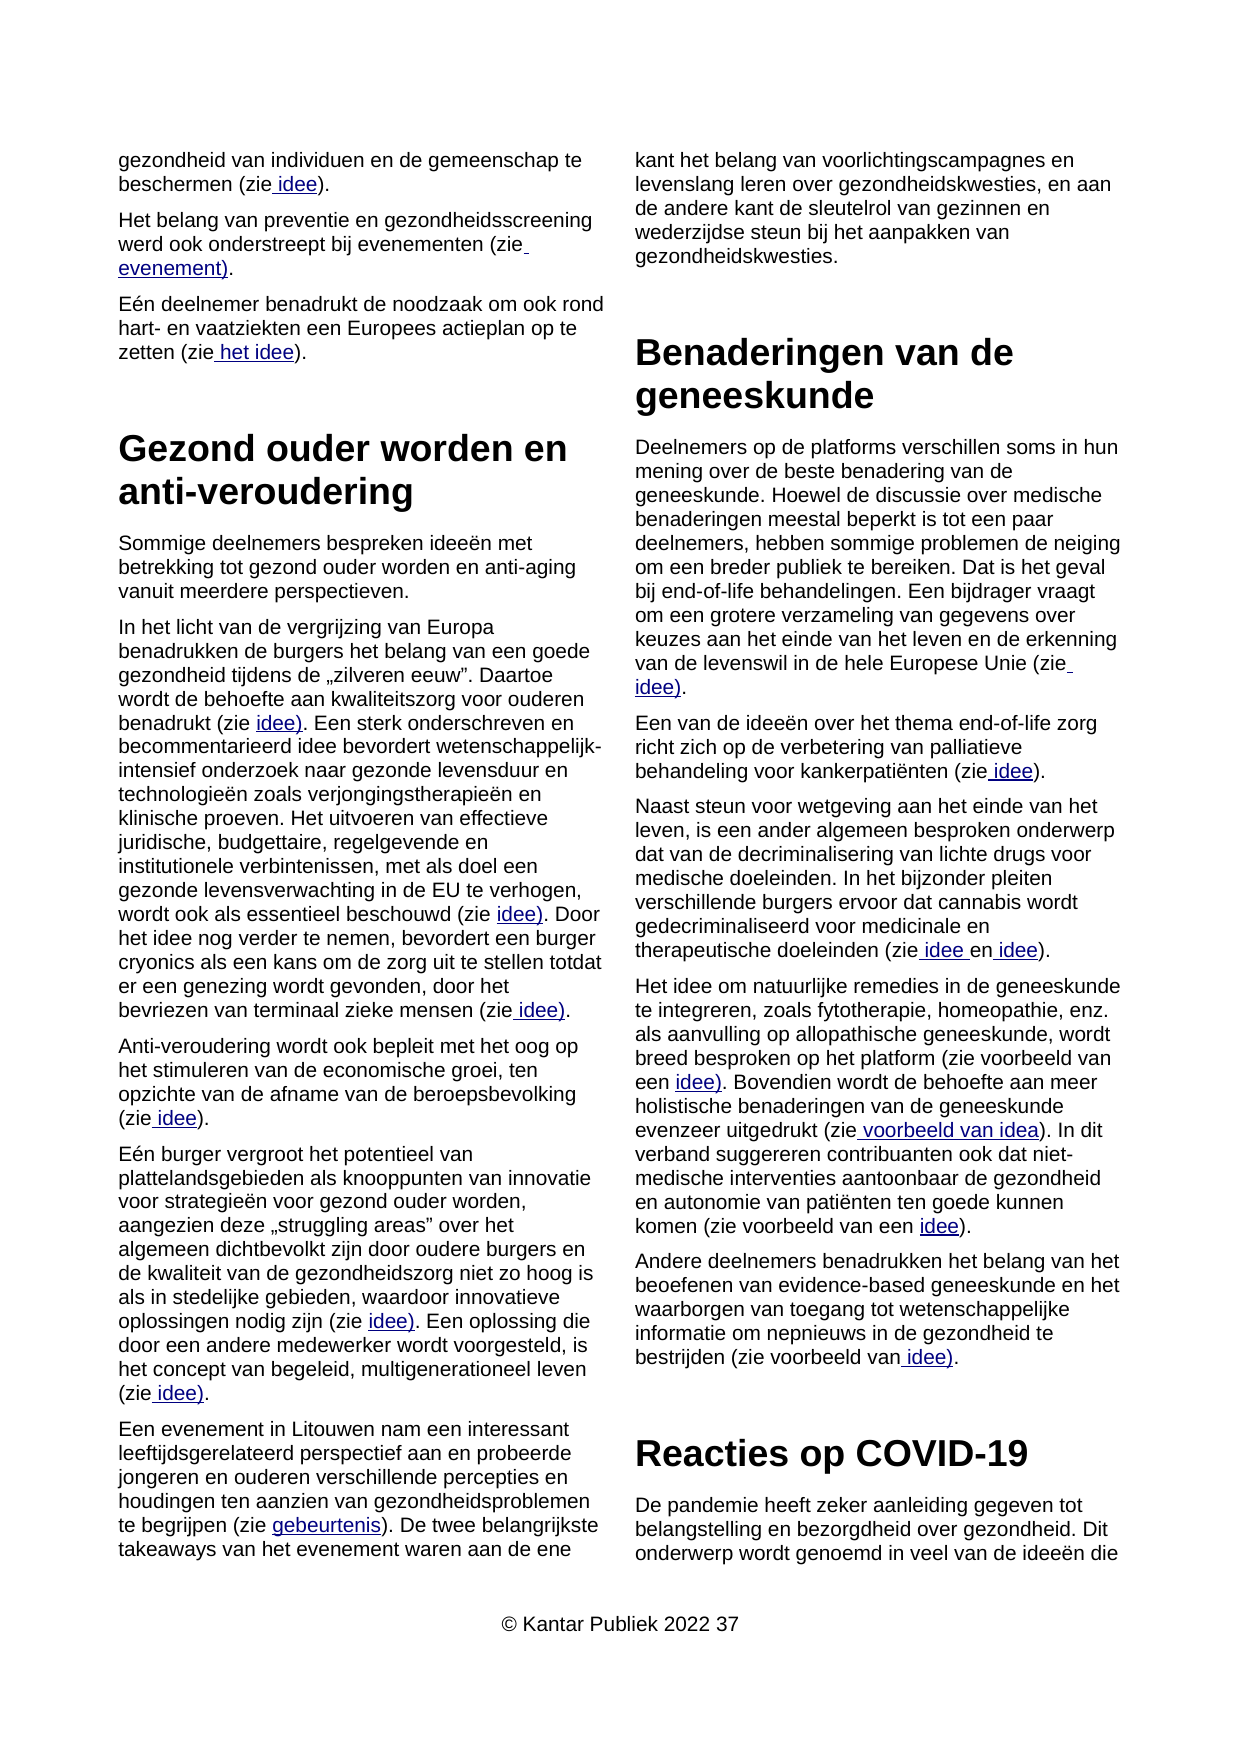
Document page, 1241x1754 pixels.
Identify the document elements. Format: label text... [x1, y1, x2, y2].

text In het licht van de vergrijzing van Europa benadrukken de burgers het belang van een goede gezondheid tijdens de „zilveren eeuw”. Daartoe wordt de behoefte aan kwaliteitszorg voor ouderen benadrukt (zie idee). Een sterk onderschreven en becommentarieerd idee bevordert wetenschappelijk-intensief onderzoek naar gezonde levensduur en technologieën zoals verjongingstherapieën en klinische proeven. Het uitvoeren van effectieve juridische, budgettaire, regelgevende en institutionele verbintenissen, met als doel een gezonde levensverwachting in de EU te verhogen, wordt ook als essentieel beschouwd (zie idee). Door het idee nog verder te nemen, bevordert een burger cryonics als een kans om de zorg uit te stellen totdat er een genezing wordt gevonden, door het bevriezen van terminaal zieke mensen (zie idee). [118, 614, 605, 1022]
text Andere deelnemers benadrukken het belang van het beoefenen van evidence-based geneeskunde en het waarborgen van toegang tot wetenschappelijke informatie om nepnieuws in de gezondheid te bestrijden (zie voorbeeld van idee). [635, 1249, 1122, 1369]
text Het belang van preventie en gezondheidsscreening werd ook onderstreept bij evenementen (zie evenement). [118, 208, 605, 280]
text Anti-veroudering wordt ook bepleit met het oog op het stimuleren van de economische groei, ten opzichte van de afname van de beroepsbevolking (zie idee). [118, 1034, 605, 1129]
text Deelnemers op de platforms verschillen soms in hun mening over de beste benadering van de geneeskunde. Hoewel de discussie over medische benaderingen meestal beperkt is tot een paar deelnemers, hebben sommige problemen de neiging om een breder publiek te bereiken. Dat is het geval bij end-of-life behandelingen. Een bijdrager vraagt om een grotere verzameling van gegevens over keuzes aan het einde van het leven en de erkenning van de levenswil in de hele Europese Unie (zie idee). [635, 435, 1122, 699]
text Eén burger vergroot het potentieel van plattelandsgebieden als knooppunten van innovatie voor strategieën voor gezond ouder worden, aangezien deze „struggling areas” over het algemeen dichtbevolkt zijn door oudere burgers en de kwaliteit van de gezondheidszorg niet zo hoog is als in stedelijke gebieden, waardoor innovatieve oplossingen nodig zijn (zie idee). Een oplossing die door een andere medewerker wordt voorgesteld, is het concept van begeleid, multigenerationeel leven (zie idee). [118, 1141, 605, 1405]
text Een evenement in Litouwen nam een interessant leeftijdsgerelateerd perspectief aan en probeerde jongeren en ouderen verschillende percepties en houdingen ten aanzien van gezondheidsproblemen te begrijpen (zie gebeurtenis). De twee belangrijkste takeaways van het evenement waren aan de ene [118, 1417, 605, 1561]
text Een van de ideeën over het thema end-of-life zorg richt zich op de verbetering van palliatieve behandeling voor kankerpatiënten (zie idee). [635, 711, 1122, 782]
subtitle Reacties op COVID-19 [635, 1432, 1122, 1475]
text Eén deelnemer benadrukt de noodzaak om ook rond hart- en vaatziekten een Europees actieplan op te zetten (zie het idee). [118, 292, 605, 363]
text gezondheid van individuen en de gemeenschap te beschermen (zie idee). [118, 148, 605, 196]
text De pandemie heeft zeker aanleiding gegeven tot belangstelling en bezorgdheid over gezondheid. Dit onderwerp wordt genoemd in veel van de ideeën die [635, 1493, 1122, 1565]
subtitle Benaderingen van de geneeskunde [635, 330, 1122, 417]
text kant het belang van voorlichtingscampagnes en levenslang leren over gezondheidskwesties, en aan de andere kant de sleutelrol van gezinnen en wederzijdse steun bij het aanpakken van gezondheidskwesties. [635, 148, 1122, 268]
text Sommige deelnemers bespreken ideeën met betrekking tot gezond ouder worden en anti-aging vanuit meerdere perspectieven. [118, 531, 605, 603]
subtitle Gezond ouder worden en anti-veroudering [118, 426, 605, 512]
text Het idee om natuurlijke remedies in de geneeskunde te integreren, zoals fytotherapie, homeopathie, enz. als aanvulling op allopathische geneeskunde, wordt breed besproken op het platform (zie voorbeeld van een idee). Bovendien wordt de behoefte aan meer holistische benaderingen van de geneeskunde evenzeer uitgedrukt (zie voorbeeld van idea). In dit verband suggereren contribuanten ook dat niet-medische interventies aantoonbaar de gezondheid en autonomie van patiënten ten goede kunnen komen (zie voorbeeld van een idee). [635, 974, 1122, 1237]
text Naast steun voor wetgeving aan het einde van het leven, is een ander algemeen besproken onderwerp dat van de decriminalisering van lichte drugs voor medische doeleinden. In het bijzonder pleiten verschillende burgers ervoor dat cannabis wordt gedecriminaliseerd voor medicinale en therapeutische doeleinden (zie idee en idee). [635, 794, 1122, 962]
